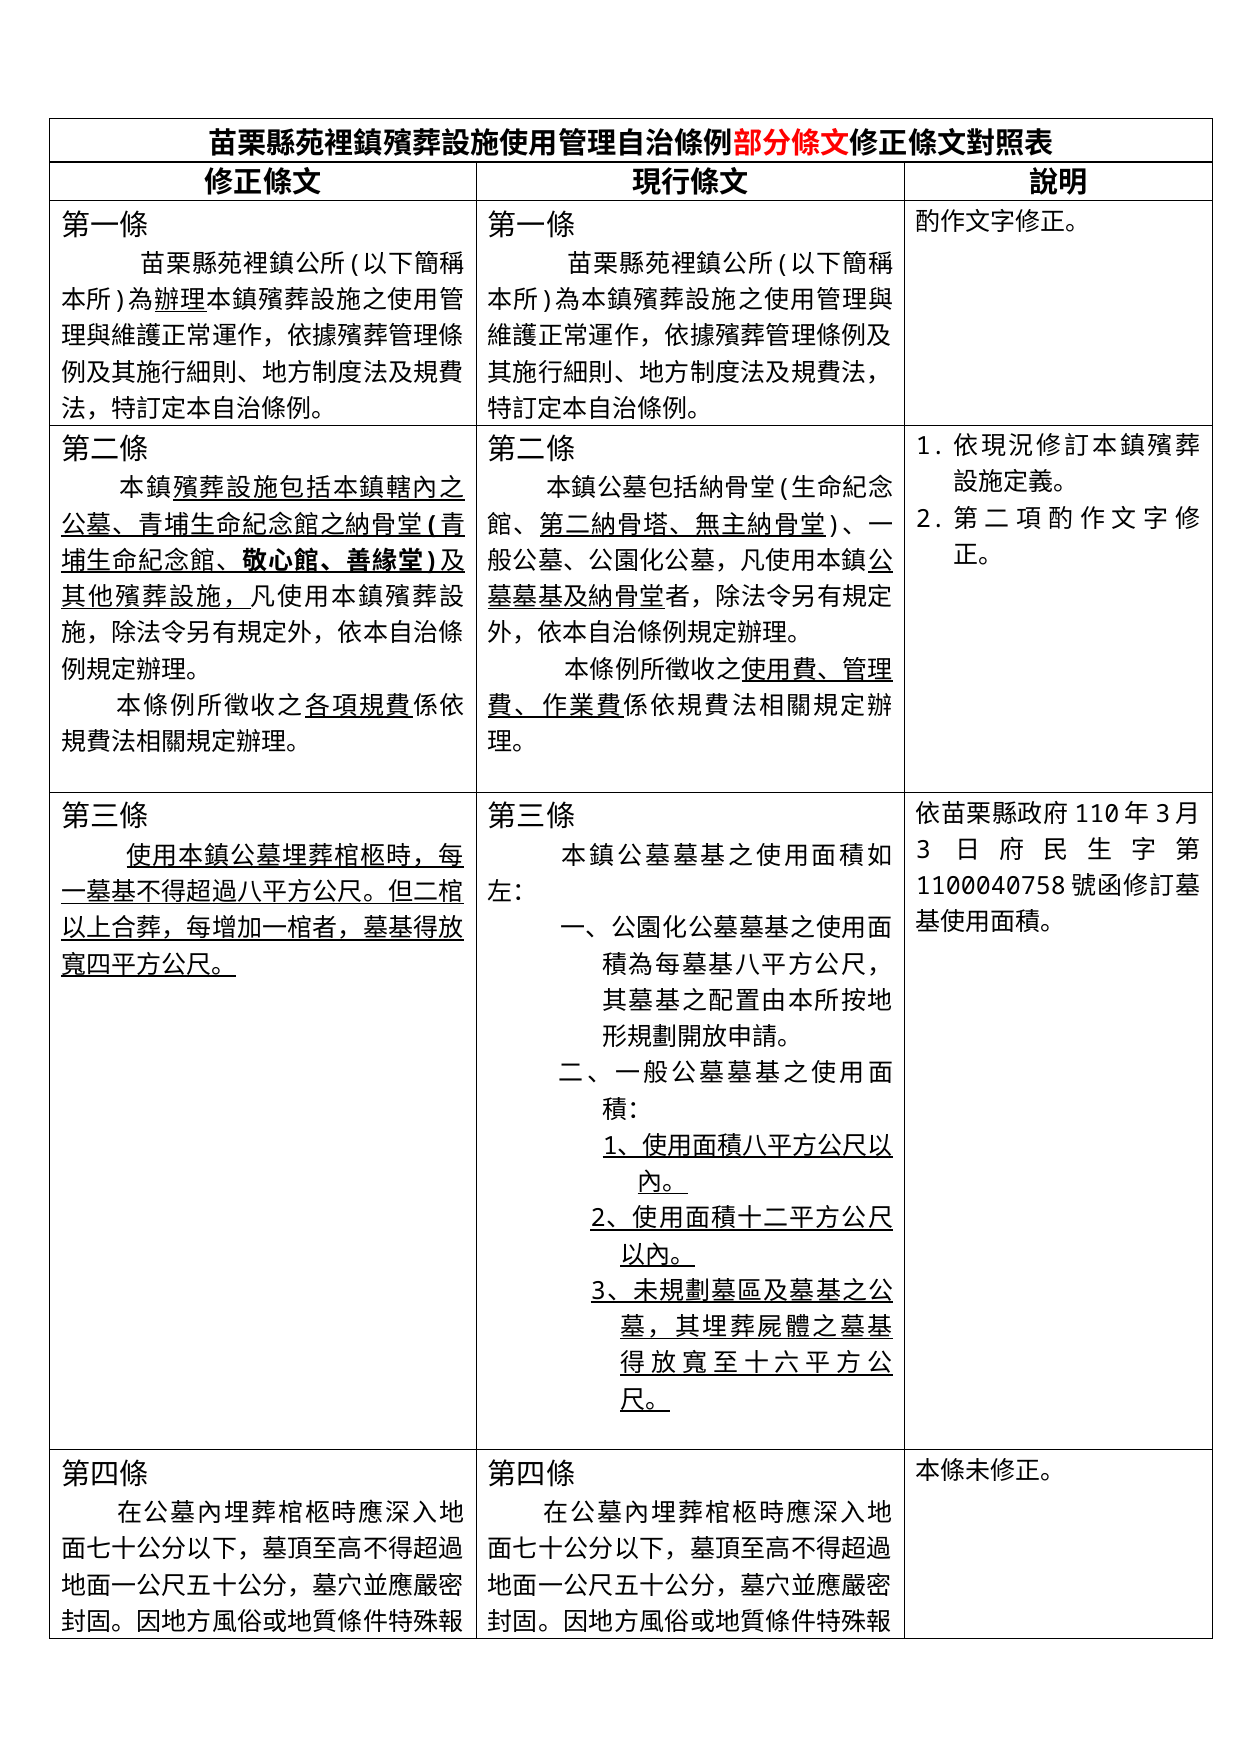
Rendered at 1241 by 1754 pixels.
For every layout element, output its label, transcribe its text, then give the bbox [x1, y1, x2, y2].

table_cell 第三條 本鎮公墓墓基之使用面積如左： 一、公園化公墓墓基之使用面積為每墓基八平方公尺，其墓基之配置由本所按地形規劃開放申請。 二、一般公墓墓基之使用面積： 1、使用面積八平方公尺以內。 2、使用面積十二平方公尺以內。 3、未規劃墓區及墓基之公墓，其埋葬屍體之墓基得放寬至十六平方公尺。 [477, 793, 904, 1449]
table_cell 第二條 本鎮公墓包括納骨堂(生命紀念館、第二納骨塔、無主納骨堂)、一般公墓、公園化公墓，凡使用本鎮公墓墓基及納骨堂者，除法令另有規定外，依本自治條例規定辦理。 本條例所徵收之使用費、管理費、作業費係依規費法相關規定辦理。 [477, 426, 904, 792]
table_cell 修正條文 [50, 163, 476, 200]
table_cell 第二條 本鎮殯葬設施包括本鎮轄內之公墓、青埔生命紀念館之納骨堂(青埔生命紀念館、敬心館、善緣堂)及其他殯葬設施，凡使用本鎮殯葬設施，除法令另有規定外，依本自治條例規定辦理。 本條例所徵收之各項規費係依規費法相關規定辦理。 [50, 426, 476, 792]
table_cell 酌作文字修正。 [905, 201, 1212, 424]
table_header 苗栗縣苑裡鎮殯葬設施使用管理自治條例部分條文修正條文對照表 [50, 119, 1212, 161]
table_cell 依現況修訂本鎮殯葬設施定義。 第二項酌作文字修正。 [905, 426, 1212, 792]
table_cell 第三條 使用本鎮公墓埋葬棺柩時，每一墓基不得超過八平方公尺。但二棺以上合葬，每增加一棺者，墓基得放寬四平方公尺。 [50, 793, 476, 1449]
table_cell 說明 [905, 163, 1212, 200]
table_cell 第一條 苗栗縣苑裡鎮公所(以下簡稱本所)為本鎮殯葬設施之使用管理與維護正常運作，依據殯葬管理條例及其施行細則、地方制度法及規費法，特訂定本自治條例。 [477, 201, 904, 424]
table_cell 依苗栗縣政府110年3月3日府民生字第1100040758號函修訂墓基使用面積。 [905, 793, 1212, 1449]
table_cell 現行條文 [477, 163, 904, 200]
table_cell 第四條 在公墓內埋葬棺柩時應深入地面七十公分以下，墓頂至高不得超過地面一公尺五十公分，墓穴並應嚴密封固。因地方風俗或地質條件特殊報 [50, 1450, 476, 1638]
table_cell 本條未修正。 [905, 1450, 1212, 1638]
table_cell 第四條 在公墓內埋葬棺柩時應深入地面七十公分以下，墓頂至高不得超過地面一公尺五十公分，墓穴並應嚴密封固。因地方風俗或地質條件特殊報 [477, 1450, 904, 1638]
table_cell 第一條 苗栗縣苑裡鎮公所(以下簡稱本所)為辦理本鎮殯葬設施之使用管理與維護正常運作，依據殯葬管理條例及其施行細則、地方制度法及規費法，特訂定本自治條例。 [50, 201, 476, 424]
